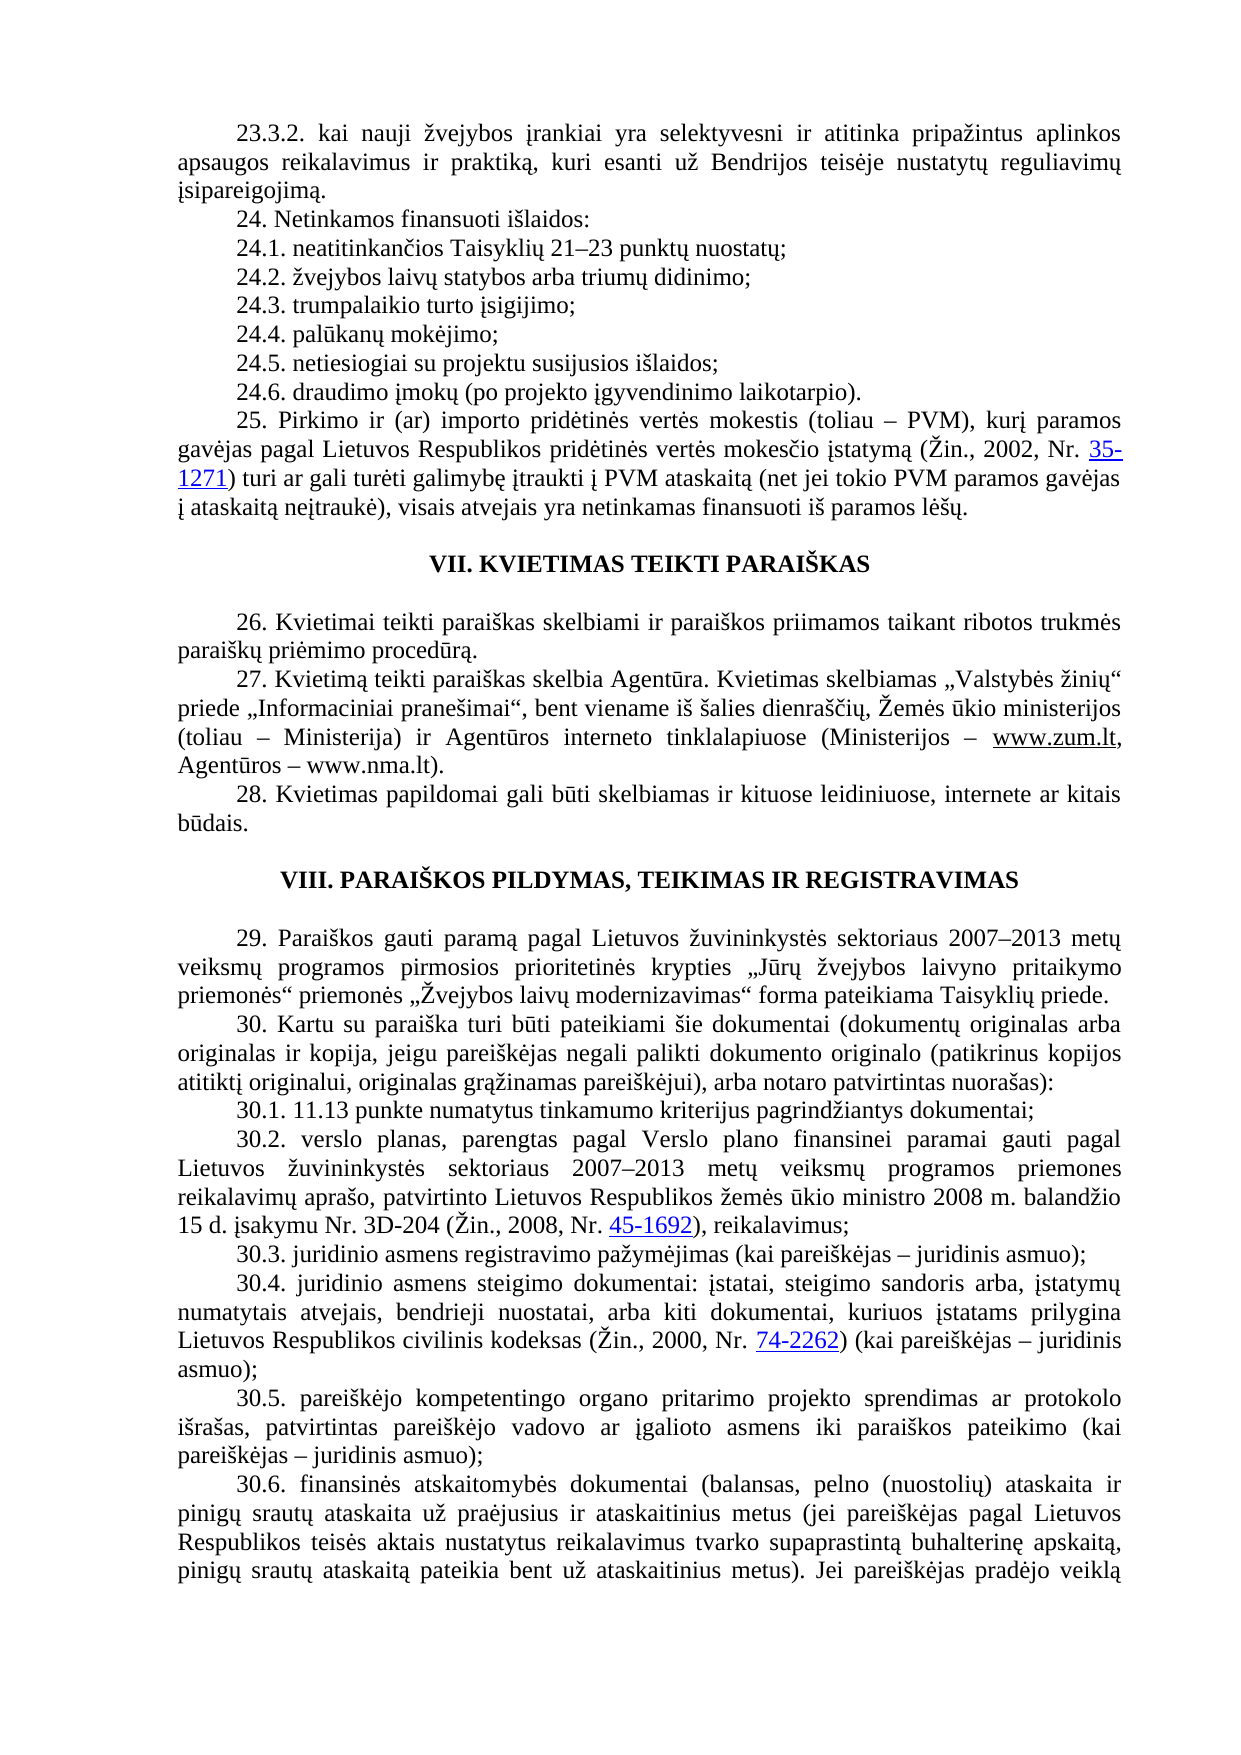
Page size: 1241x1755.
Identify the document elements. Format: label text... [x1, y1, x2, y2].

text 30.5. pareiškėjo kompetentingo organo pritarimo projekto sprendimas ar protokolo išrašas, patvirtintas pareiškėjo vadovo ar įgalioto asmens iki paraiškos pateikimo (kai pareiškėjas – juridinis asmuo); [177, 1383, 1122, 1469]
text 24.3. trumpalaikio turto įsigijimo; [177, 291, 1122, 319]
text 30.3. juridinio asmens registravimo pažymėjimas (kai pareiškėjas – juridinis asmuo); [177, 1239, 1122, 1268]
text 24.5. netiesiogiai su projektu susijusios išlaidos; [177, 348, 1122, 377]
text 28. Kvietimas papildomai gali būti skelbiamas ir kituose leidiniuose, internete ar kitais būdais. [177, 779, 1122, 837]
text 27. Kvietimą teikti paraiškas skelbia Agentūra. Kvietimas skelbiamas „Valstybės žinių“ priede „Informaciniai pranešimai“, bent viename iš šalies dienraščių, Žemės ūkio ministerijos (toliau – Ministerija) ir Agentūros interneto tinklalapiuose (Ministerijos – www.zum.lt, Agentūros – www.nma.lt). [177, 664, 1122, 779]
text 29. Paraiškos gauti paramą pagal Lietuvos žuvininkystės sektoriaus 2007–2013 metų veiksmų programos pirmosios prioritetinės krypties „Jūrų žvejybos laivyno pritaikymo priemonės“ priemonės „Žvejybos laivų modernizavimas“ forma pateikiama Taisyklių priede. [177, 923, 1122, 1009]
text 24.6. draudimo įmokų (po projekto įgyvendinimo laikotarpio). [177, 377, 1122, 406]
text 30.6. finansinės atskaitomybės dokumentai (balansas, pelno (nuostolių) ataskaita ir pinigų srautų ataskaita už praėjusius ir ataskaitinius metus (jei pareiškėjas pagal Lietuvos Respublikos teisės aktais nustatytus reikalavimus tvarko supaprastintą buhalterinę apskaitą, pinigų srautų ataskaitą pateikia bent už ataskaitinius metus). Jei pareiškėjas pradėjo veiklą [177, 1469, 1122, 1584]
text 24. Netinkamos finansuoti išlaidos: [177, 204, 1122, 233]
text 24.1. neatitinkančios Taisyklių 21–23 punktų nuostatų; [177, 233, 1122, 262]
text 30.1. 11.13 punkte numatytus tinkamumo kriterijus pagrindžiantys dokumentai; [177, 1096, 1122, 1124]
text 30. Kartu su paraiška turi būti pateikiami šie dokumentai (dokumentų originalas arba originalas ir kopija, jeigu pareiškėjas negali palikti dokumento originalo (patikrinus kopijos atitiktį originalui, originalas grąžinamas pareiškėjui), arba notaro patvirtintas nuorašas): [177, 1009, 1122, 1096]
text 30.2. verslo planas, parengtas pagal Verslo plano finansinei paramai gauti pagal Lietuvos žuvininkystės sektoriaus 2007–2013 metų veiksmų programos priemones reikalavimų aprašo, patvirtinto Lietuvos Respublikos žemės ūkio ministro 2008 m. balandžio 15 d. įsakymu Nr. 3D-204 (Žin., 2008, Nr. 45-1692), reikalavimus; [177, 1124, 1122, 1239]
text 26. Kvietimai teikti paraiškas skelbiami ir paraiškos priimamos taikant ribotos trukmės paraiškų priėmimo procedūrą. [177, 607, 1122, 664]
text 25. Pirkimo ir (ar) importo pridėtinės vertės mokestis (toliau – PVM), kurį paramos gavėjas pagal Lietuvos Respublikos pridėtinės vertės mokesčio įstatymą (Žin., 2002, Nr. 35-1271) turi ar gali turėti galimybę įtraukti į PVM ataskaitą (net jei tokio PVM paramos gavėjas į ataskaitą neįtraukė), visais atvejais yra netinkamas finansuoti iš paramos lėšų. [177, 406, 1122, 521]
text 24.2. žvejybos laivų statybos arba triumų didinimo; [177, 262, 1122, 291]
text VII. KVIETIMAS TEIKTI PARAIŠKAS [177, 549, 1122, 578]
text 30.4. juridinio asmens steigimo dokumentai: įstatai, steigimo sandoris arba, įstatymų numatytais atvejais, bendrieji nuostatai, arba kiti dokumentai, kuriuos įstatams prilygina Lietuvos Respublikos civilinis kodeksas (Žin., 2000, Nr. 74-2262) (kai pareiškėjas – juridinis asmuo); [177, 1268, 1122, 1383]
text 24.4. palūkanų mokėjimo; [177, 319, 1122, 348]
text VIII. PARAIŠKOS PILDYMAS, TEIKIMAS IR REGISTRAVIMAS [177, 866, 1122, 894]
text 23.3.2. kai nauji žvejybos įrankiai yra selektyvesni ir atitinka pripažintus aplinkos apsaugos reikalavimus ir praktiką, kuri esanti už Bendrijos teisėje nustatytų reguliavimų įsipareigojimą. [177, 118, 1122, 204]
